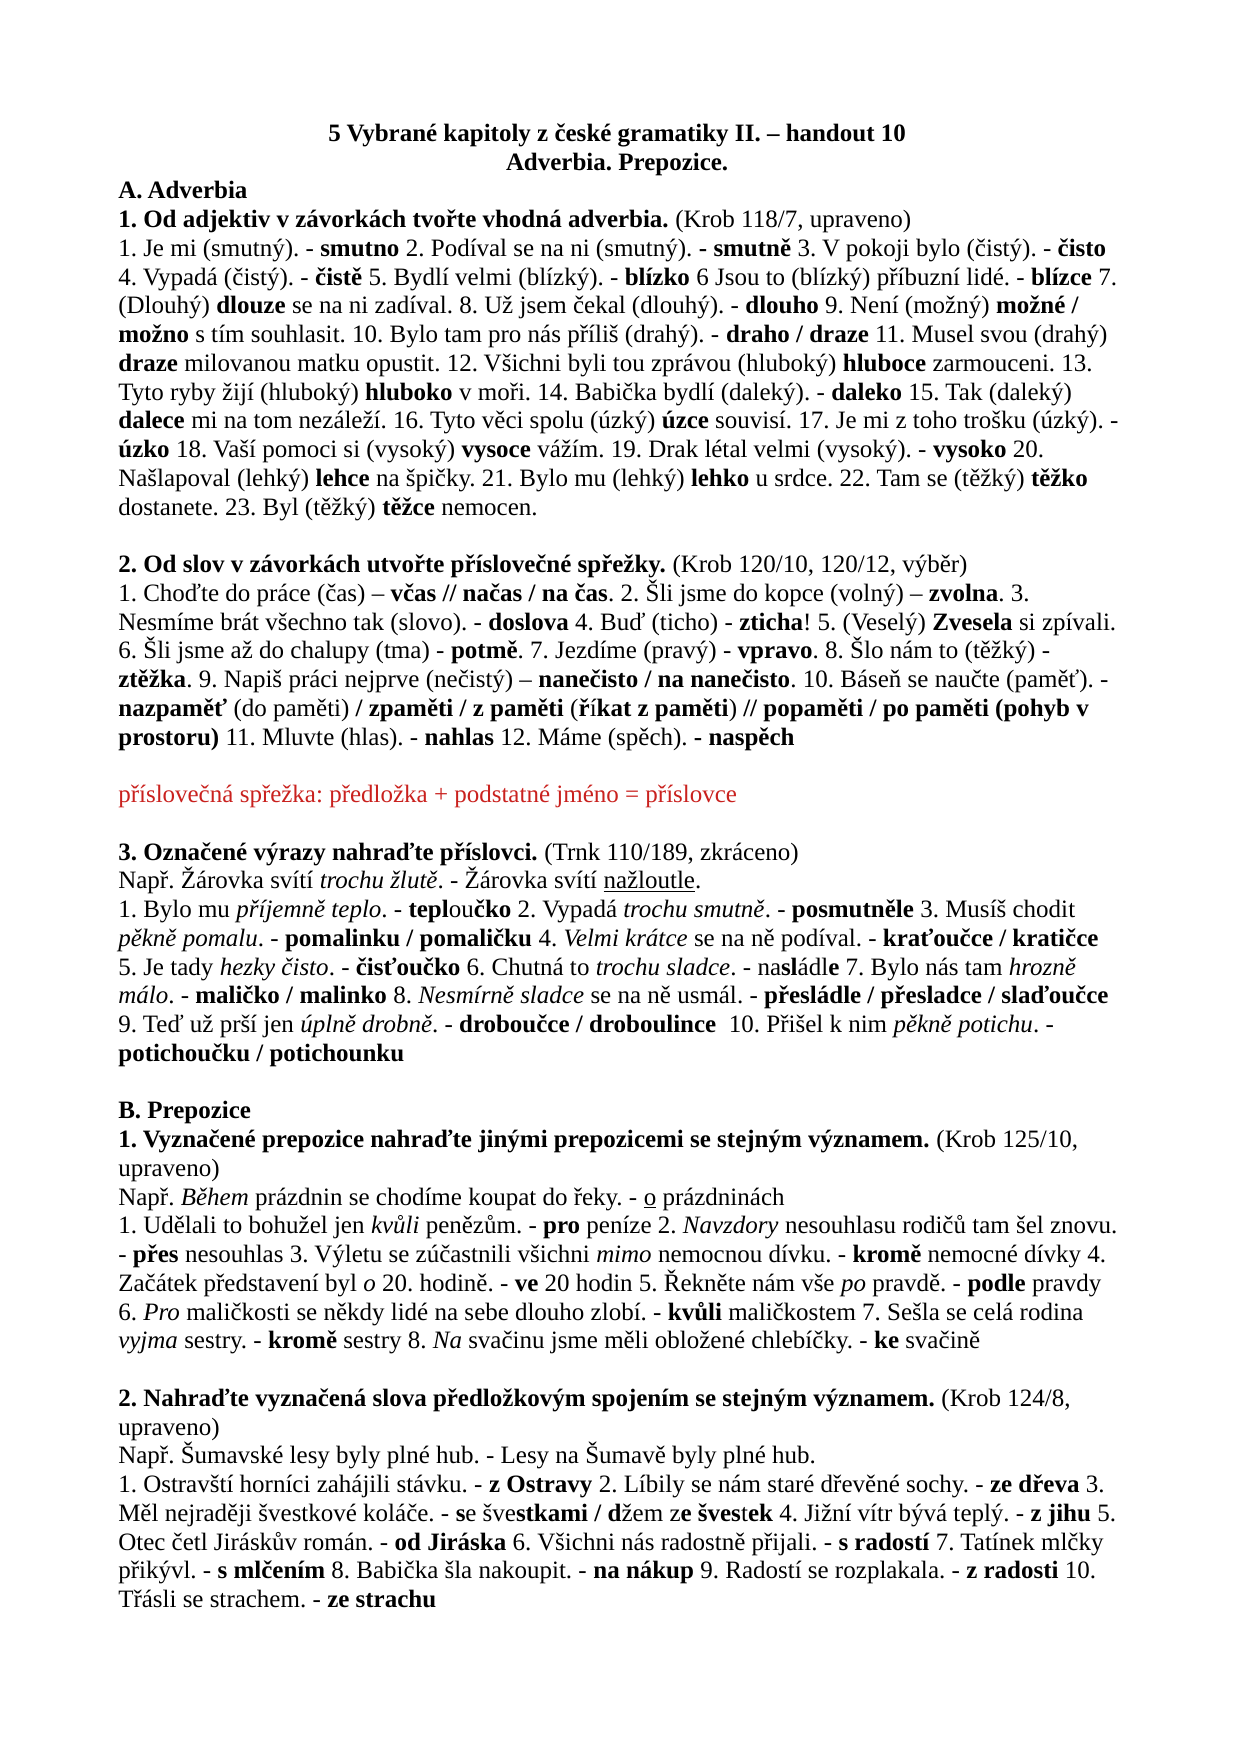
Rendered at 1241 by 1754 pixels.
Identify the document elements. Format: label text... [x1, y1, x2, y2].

text 1. Od adjektiv v závorkách tvořte vhodná adverbia. (Krob 118/7, upraveno) [118, 204, 1122, 233]
text 1. Je mi (smutný). - smutno 2. Podíval se na ni (smutný). - smutně 3. V pokoji bylo (čistý). - čisto 4. Vypadá (čistý). - čistě 5. Bydlí velmi (blízký). - blízko 6 Jsou to (blízký) příbuzní lidé. - blízce 7. (Dlouhý) dlouze se na ni zadíval. 8. Už jsem čekal (dlouhý). - dlouho 9. Není (možný) možné / možno s tím souhlasit. 10. Bylo tam pro nás příliš (drahý). - draho / draze 11. Musel svou (drahý) draze milovanou matku opustit. 12. Všichni byli tou zprávou (hluboký) hluboce zarmouceni. 13. Tyto ryby žijí (hluboký) hluboko v moři. 14. Babička bydlí (daleký). - daleko 15. Tak (daleký) dalece mi na tom nezáleží. 16. Tyto věci spolu (úzký) úzce souvisí. 17. Je mi z toho trošku (úzký). - úzko 18. Vaší pomoci si (vysoký) vysoce vážím. 19. Drak létal velmi (vysoký). - vysoko 20. Našlapoval (lehký) lehce na špičky. 21. Bylo mu (lehký) lehko u srdce. 22. Tam se (těžký) těžko dostanete. 23. Byl (těžký) těžce nemocen. [118, 233, 1122, 521]
text příslovečná spřežka: předložka + podstatné jméno = příslovce [118, 779, 1122, 808]
text 1. Choďte do práce (čas) – včas // načas / na čas. 2. Šli jsme do kopce (volný) – zvolna. 3. Nesmíme brát všechno tak (slovo). - doslova 4. Buď (ticho) - zticha! 5. (Veselý) Zvesela si zpívali. 6. Šli jsme až do chalupy (tma) - potmě. 7. Jezdíme (pravý) - vpravo. 8. Šlo nám to (těžký) - ztěžka. 9. Napiš práci nejprve (nečistý) – nanečisto / na nanečisto. 10. Báseň se naučte (paměť). - nazpaměť (do paměti) / zpaměti / z paměti (říkat z paměti) // popaměti / po paměti (pohyb v prostoru) 11. Mluvte (hlas). - nahlas 12. Máme (spěch). - naspěch [118, 578, 1122, 751]
text 1. Bylo mu příjemně teplo. - teploučko 2. Vypadá trochu smutně. - posmutněle 3. Musíš chodit pěkně pomalu. - pomalinku / pomaličku 4. Velmi krátce se na ně podíval. - kraťoučce / kratičce 5. Je tady hezky čisto. - čisťoučko 6. Chutná to trochu sladce. - nasládle 7. Bylo nás tam hrozně málo. - maličko / malinko 8. Nesmírně sladce se na ně usmál. - přesládle / přesladce / slaďoučce 9. Teď už prší jen úplně drobně. - droboučce / droboulince 10. Přišel k nim pěkně potichu. - potichoučku / potichounku [118, 894, 1122, 1067]
text 5 Vybrané kapitoly z české gramatiky II. – handout 10 [118, 118, 1122, 147]
text B. Prepozice [118, 1096, 1122, 1124]
text 2. Od slov v závorkách utvořte příslovečné spřežky. (Krob 120/10, 120/12, výběr) [118, 549, 1122, 578]
text Např. Šumavské lesy byly plné hub. - Lesy na Šumavě byly plné hub. [118, 1441, 1122, 1469]
text 3. Označené výrazy nahraďte příslovci. (Trnk 110/189, zkráceno) [118, 837, 1122, 866]
text 1. Ostravští horníci zahájili stávku. - z Ostravy 2. Líbily se nám staré dřevěné sochy. - ze dřeva 3. Měl nejraději švestkové koláče. - se švestkami / džem ze švestek 4. Jižní vítr bývá teplý. - z jihu 5. Otec četl Jiráskův román. - od Jiráska 6. Všichni nás radostně přijali. - s radostí 7. Tatínek mlčky přikývl. - s mlčením 8. Babička šla nakoupit. - na nákup 9. Radostí se rozplakala. - z radosti 10. Třásli se strachem. - ze strachu [118, 1469, 1122, 1613]
text Např. Žárovka svítí trochu žlutě. - Žárovka svítí nažloutle. [118, 866, 1122, 894]
text Adverbia. Prepozice. [118, 147, 1122, 176]
text A. Adverbia [118, 176, 1122, 204]
text Např. Během prázdnin se chodíme koupat do řeky. - o prázdninách [118, 1182, 1122, 1211]
text 1. Udělali to bohužel jen kvůli penězům. - pro peníze 2. Navzdory nesouhlasu rodičů tam šel znovu. - přes nesouhlas 3. Výletu se zúčastnili všichni mimo nemocnou dívku. - kromě nemocné dívky 4. Začátek představení byl o 20. hodině. - ve 20 hodin 5. Řekněte nám vše po pravdě. - podle pravdy 6. Pro maličkosti se někdy lidé na sebe dlouho zlobí. - kvůli maličkostem 7. Sešla se celá rodina vyjma sestry. - kromě sestry 8. Na svačinu jsme měli obložené chlebíčky. - ke svačině [118, 1211, 1122, 1354]
text 2. Nahraďte vyznačená slova předložkovým spojením se stejným významem. (Krob 124/8, upraveno) [118, 1383, 1122, 1441]
text 1. Vyznačené prepozice nahraďte jinými prepozicemi se stejným významem. (Krob 125/10, upraveno) [118, 1124, 1122, 1182]
